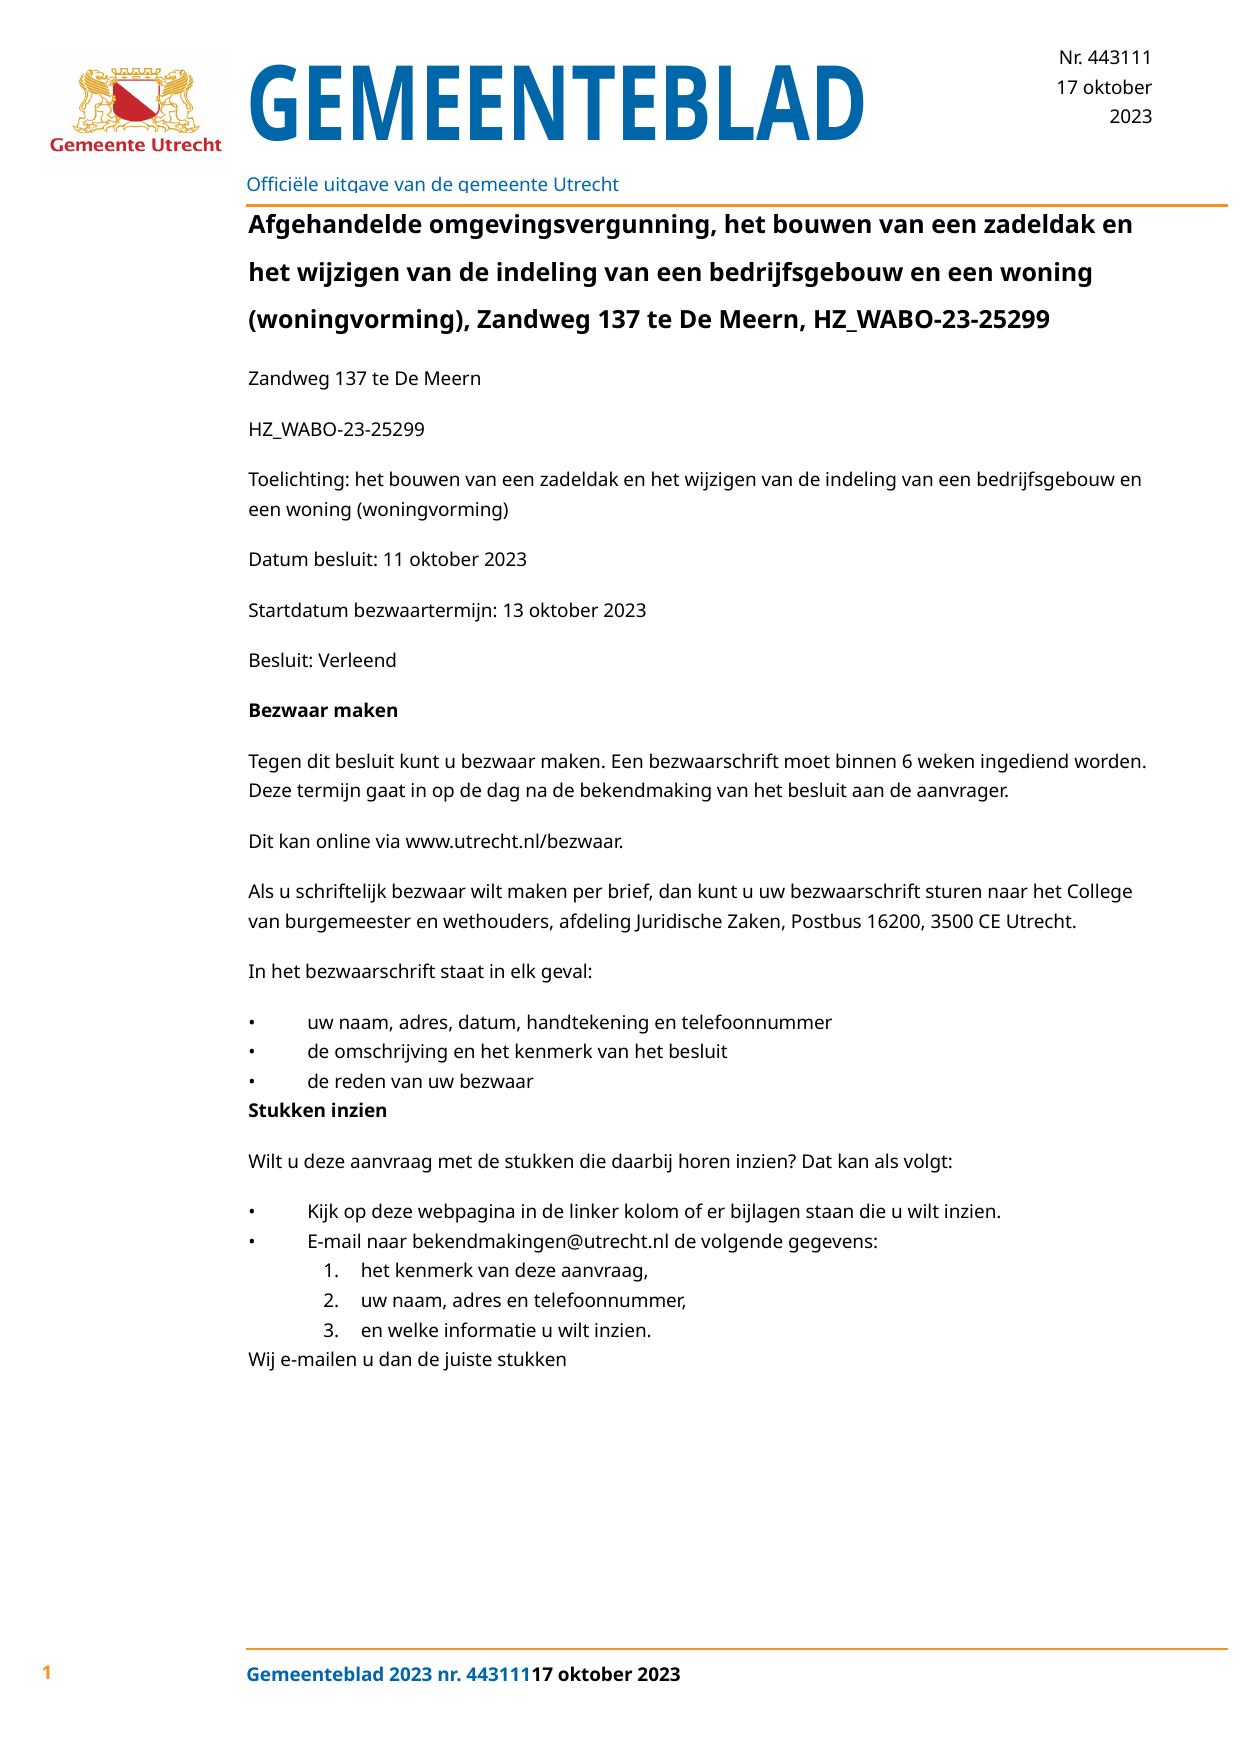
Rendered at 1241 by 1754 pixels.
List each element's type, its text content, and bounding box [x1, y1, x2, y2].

list en welke informatie u wilt inzien. [323, 1317, 1152, 1342]
list E-mail naar bekendmakingen@utrecht.nl de volgende gegevens: [248, 1228, 1152, 1254]
list het kenmerk van deze aanvraag, [323, 1258, 1152, 1283]
picture [41, 47, 231, 172]
text Wilt u deze aanvraag met de stukken die daarbij horen inzien? Dat kan als volgt: [248, 1148, 1152, 1174]
text Dit kan online via www.utrecht.nl/bezwaar. [248, 828, 1152, 854]
text Als u schriftelijk bezwaar wilt maken per brief, dan kunt u uw bezwaarschrift sturen naar het College van burgemeester en wethouders, afdeling Juridische Zaken, Postbus 16200, 3500 CE Utrecht. [248, 878, 1152, 934]
text Wij e-mailen u dan de juiste stukken [248, 1346, 1152, 1372]
text In het bezwaarschrift staat in elk geval: [248, 958, 1152, 984]
list de reden van uw bezwaar [248, 1068, 1152, 1094]
text Stukken inzien [248, 1098, 1152, 1123]
text HZ_WABO-23-25299 [248, 416, 1152, 442]
text Afgehandelde omgevingsvergunning, het bouwen van een zadeldak en het wijzigen van de indeling van een bedrijfsgebouw en een woning (woningvorming), Zandweg 137 te De Meern, HZ_WABO-23-25299 [248, 207, 1152, 336]
text Besluit: Verleend [248, 647, 1152, 673]
text Datum besluit: 11 oktober 2023 [248, 546, 1152, 572]
text Toelichting: het bouwen van een zadeldak en het wijzigen van de indeling van een bedrijfsgebouw en een woning (woningvorming) [248, 466, 1152, 522]
text Tegen dit besluit kunt u bezwaar maken. Een bezwaarschrift moet binnen 6 weken ingediend worden. Deze termijn gaat in op de dag na de bekendmaking van het besluit aan de aanvrager. [248, 748, 1152, 803]
list Kijk op deze webpagina in de linker kolom of er bijlagen staan die u wilt inzien. [248, 1198, 1152, 1224]
list uw naam, adres, datum, handtekening en telefoonnummer [248, 1009, 1152, 1034]
list de omschrijving en het kenmerk van het besluit [248, 1038, 1152, 1064]
list uw naam, adres en telefoonnummer, [323, 1287, 1152, 1313]
text Startdatum bezwaartermijn: 13 oktober 2023 [248, 597, 1152, 622]
text Bezwaar maken [248, 698, 1152, 723]
text Zandweg 137 te De Meern [248, 366, 1152, 391]
